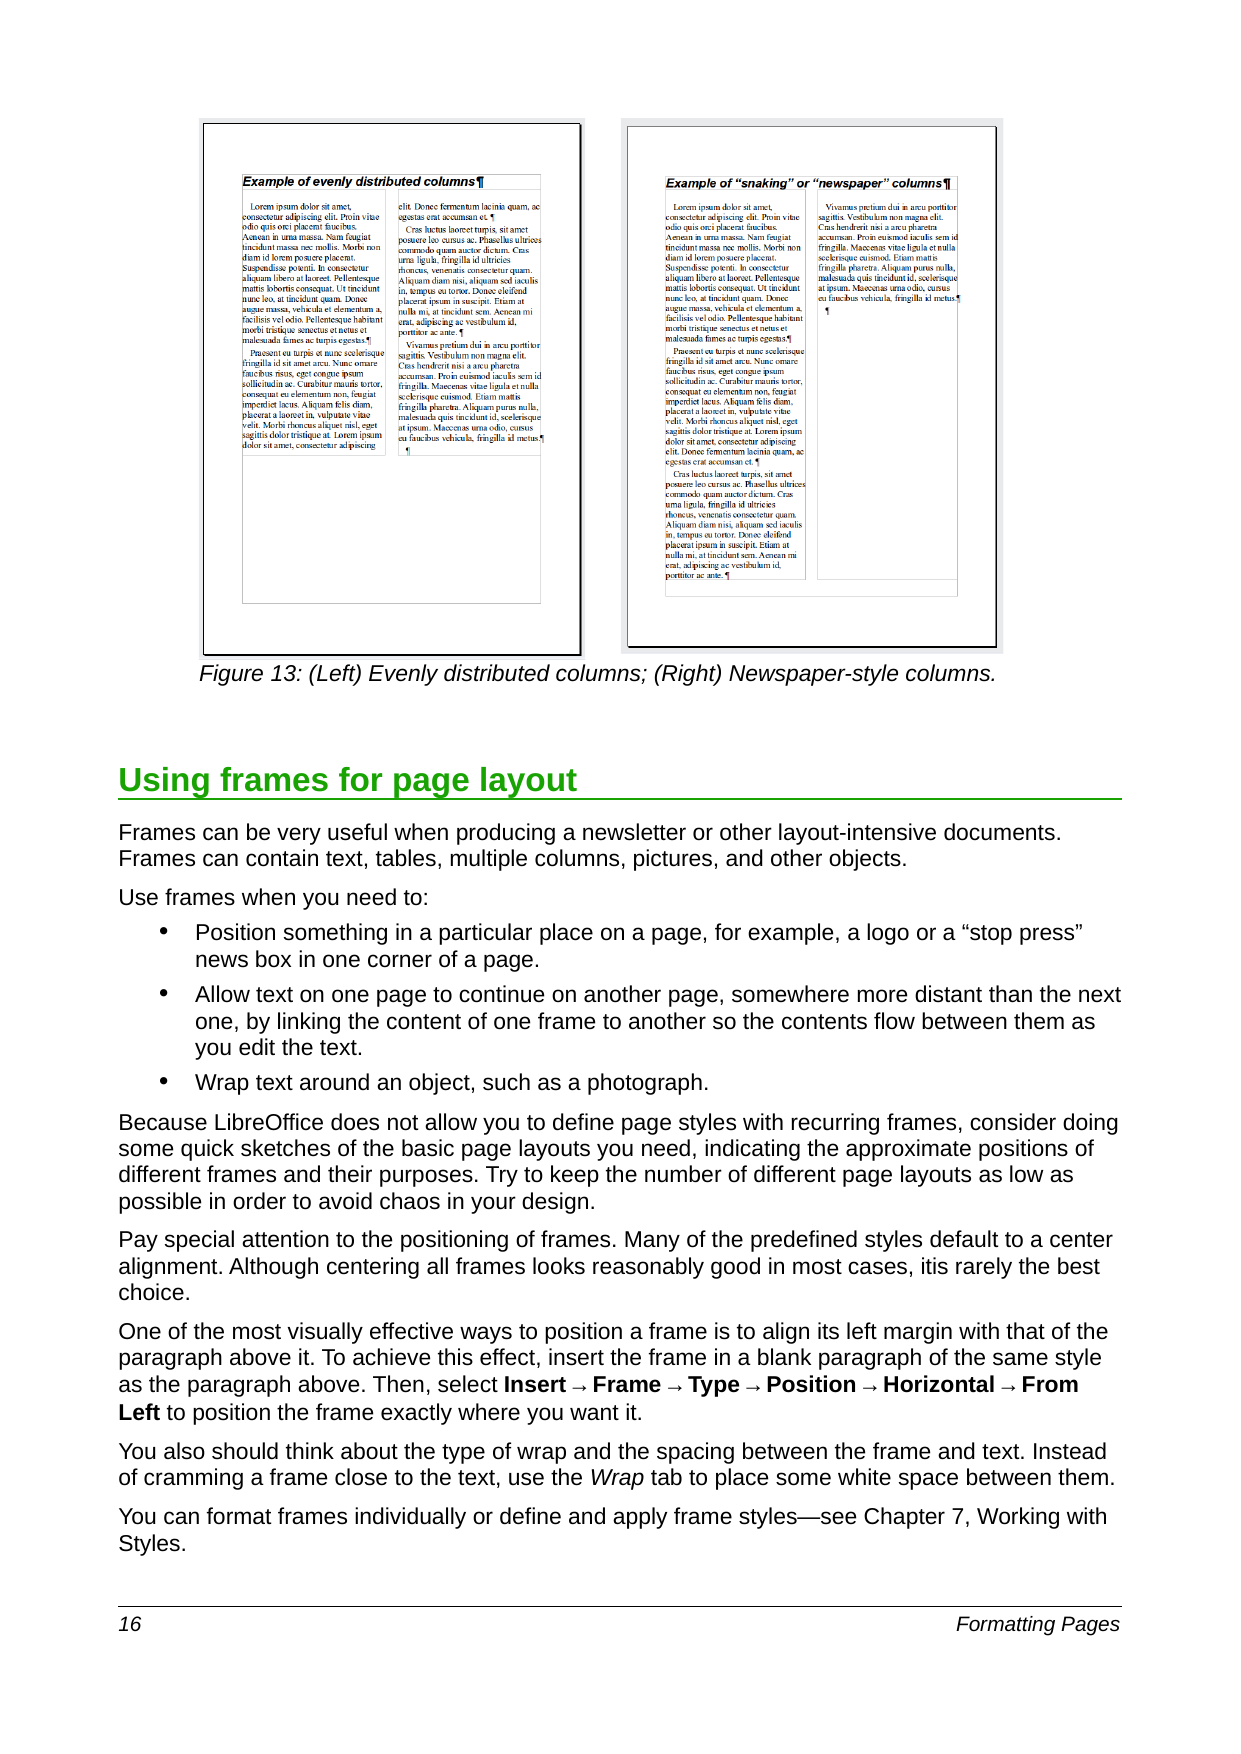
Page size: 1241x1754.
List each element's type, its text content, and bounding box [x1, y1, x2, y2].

table_cell Figure 13: (Left) Evenly distributed columns; (Right) Newspaper-style columns. [199, 660, 1070, 710]
text You also should think about the type of wrap and the spacing between the frame and text. Instead of cramming a frame close to the text, use the Wrap tab to place some white space between them. [118, 1438, 1122, 1491]
text One of the most visually effective ways to position a frame is to align its left margin with that of the paragraph above it. To achieve this effect, insert the frame in a blank paragraph of the same style as the paragraph above. Then, select Insert → Frame → Type → Position → Horizontal → From Left to position the frame exactly where you want it. [118, 1318, 1122, 1425]
list Allow text on one page to continue on another page, somewhere more distant than the next one, by linking the content of one frame to another so the contents flow between them as you edit the text. [156, 979, 1122, 1061]
text Pay special attention to the positioning of frames. Many of the predefined styles default to a center alignment. Although centering all frames looks reasonably good in most cases, itis rarely the best choice. [118, 1226, 1122, 1306]
table_header [621, 118, 1070, 660]
subtitle Using frames for page layout [118, 760, 1122, 798]
text Frames can be very useful when producing a newsletter or other layout-intensive documents. Frames can contain text, tables, multiple columns, pictures, and other objects. [118, 819, 1122, 872]
picture [198, 118, 586, 660]
list Use frames when you need to: [118, 884, 1122, 911]
list Wrap text around an object, such as a photograph. [156, 1067, 1122, 1096]
text Because LibreOffice does not allow you to define page styles with recurring frames, consider doing some quick sketches of the basic page layouts you need, indicating the approximate positions of different frames and their purposes. Try to keep the number of different page layouts as low as possible in order to avoid chaos in your design. [118, 1108, 1122, 1214]
picture [620, 118, 1004, 654]
table_header [586, 118, 621, 660]
text You can format frames individually or define and apply frame styles—see Chapter 7, Working with Styles. [118, 1503, 1122, 1556]
list Position something in a particular place on a page, for example, a logo or a “stop press” news box in one corner of a page. [156, 917, 1122, 973]
